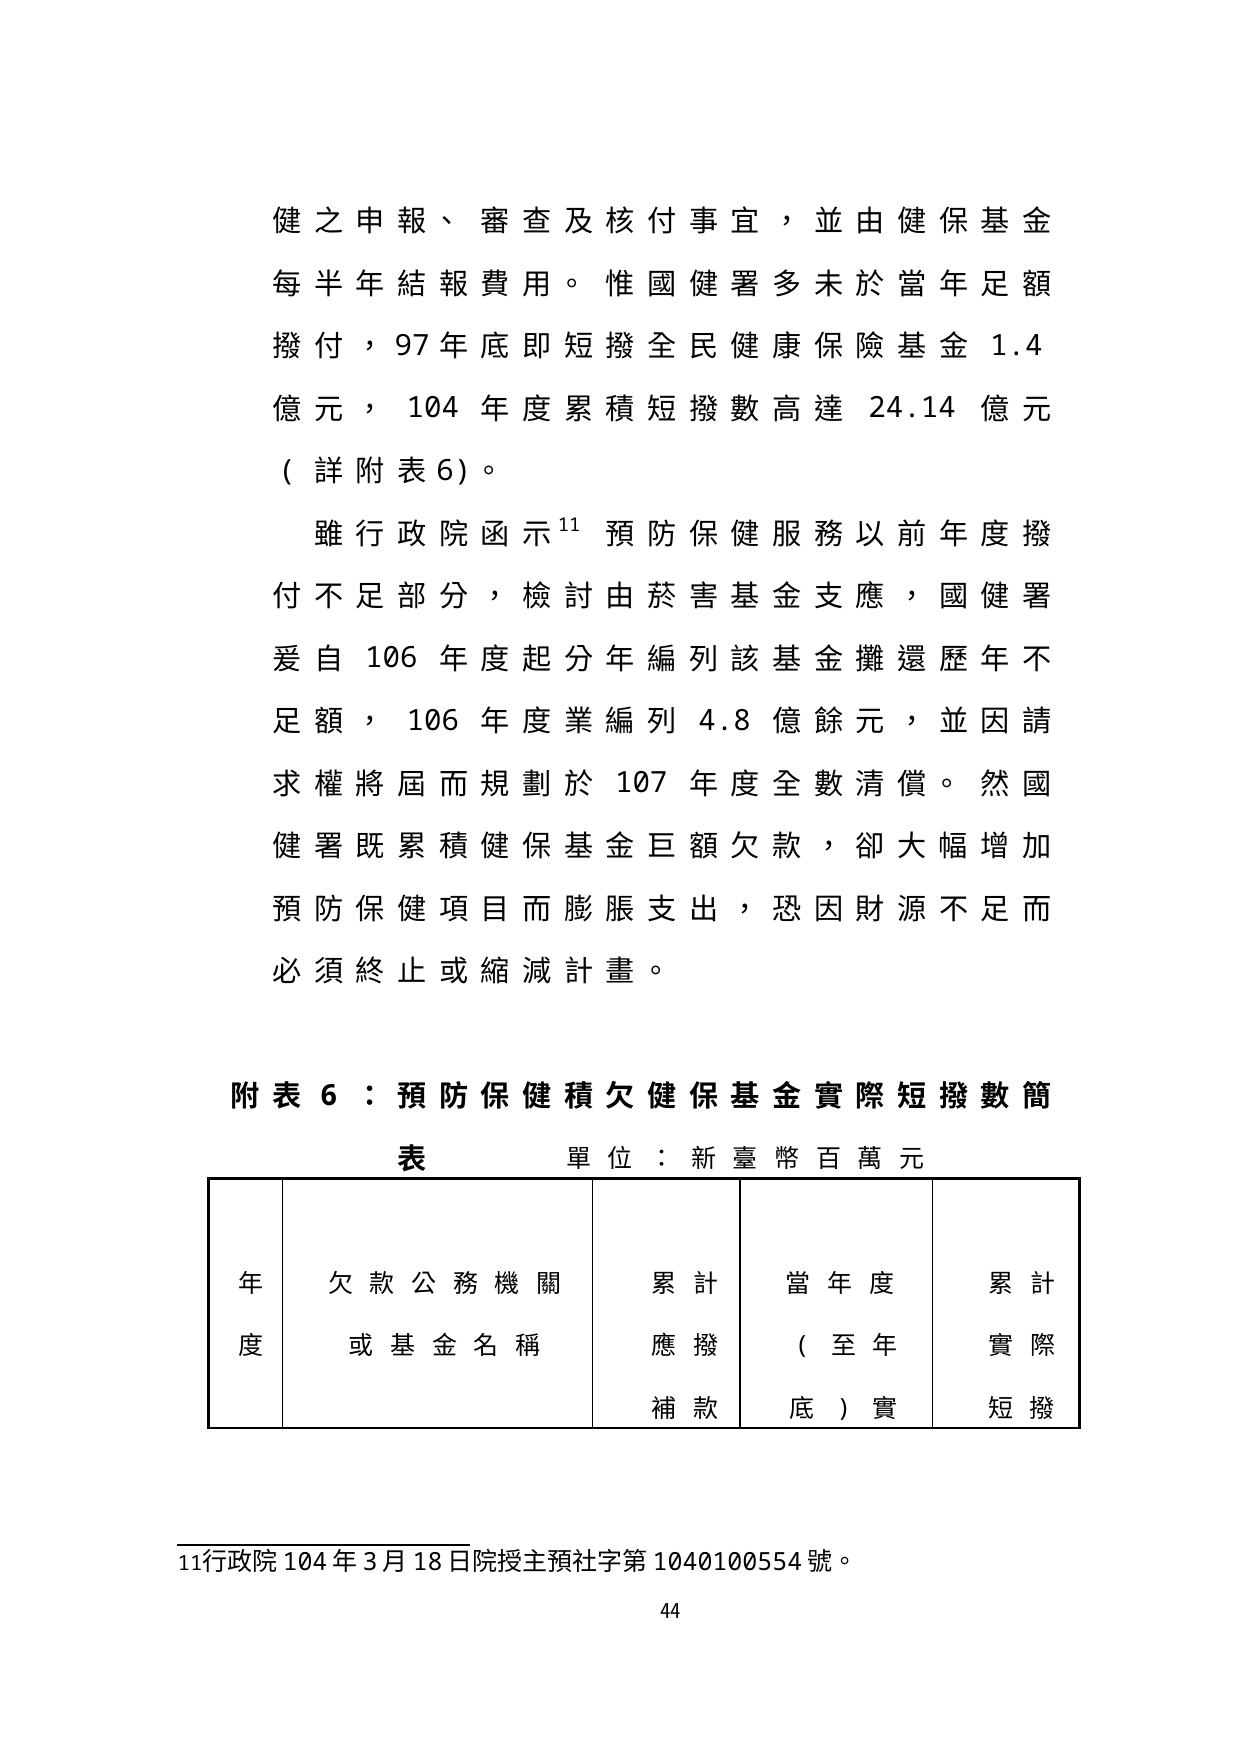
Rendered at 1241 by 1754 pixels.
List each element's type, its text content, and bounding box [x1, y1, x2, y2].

table_header 當年度(至年底)實 [741, 1180, 932, 1427]
text 雖行政院函示預防保健服務以前年度撥付不足部分，檢討由菸害基金支應，國健署爰自106年度起分年編列該基金攤還歷年不足額，106年度業編列4.8億餘元，並因請求權將屆而規劃於107年度全數清償。然國健署既累積健保基金巨額欠款，卻大幅增加預防保健項目而膨脹支出，恐因財源不足而必須終止或縮減計畫。 [242, 490, 1058, 990]
text 行政院104年3月18日院授主預社字第1040100554號。 [177, 1546, 1063, 1577]
table_header 欠款公務機關或基金名稱 [283, 1180, 592, 1427]
table_header 年度 [210, 1180, 282, 1427]
text 健之申報、審查及核付事宜，並由健保基金每半年結報費用。惟國健署多未於當年足額撥付，97年底即短撥全民健康保險基金1.4億元，104年度累積短撥數高達24.14億元(詳附表6)。 [242, 177, 1058, 490]
text 附表6：預防保健積欠健保基金實際短撥數簡表 單位：新臺幣百萬元 [197, 1052, 1058, 1177]
table_header 累計應撥補款 [593, 1180, 739, 1427]
table_header 累計實際短撥 [933, 1180, 1078, 1427]
